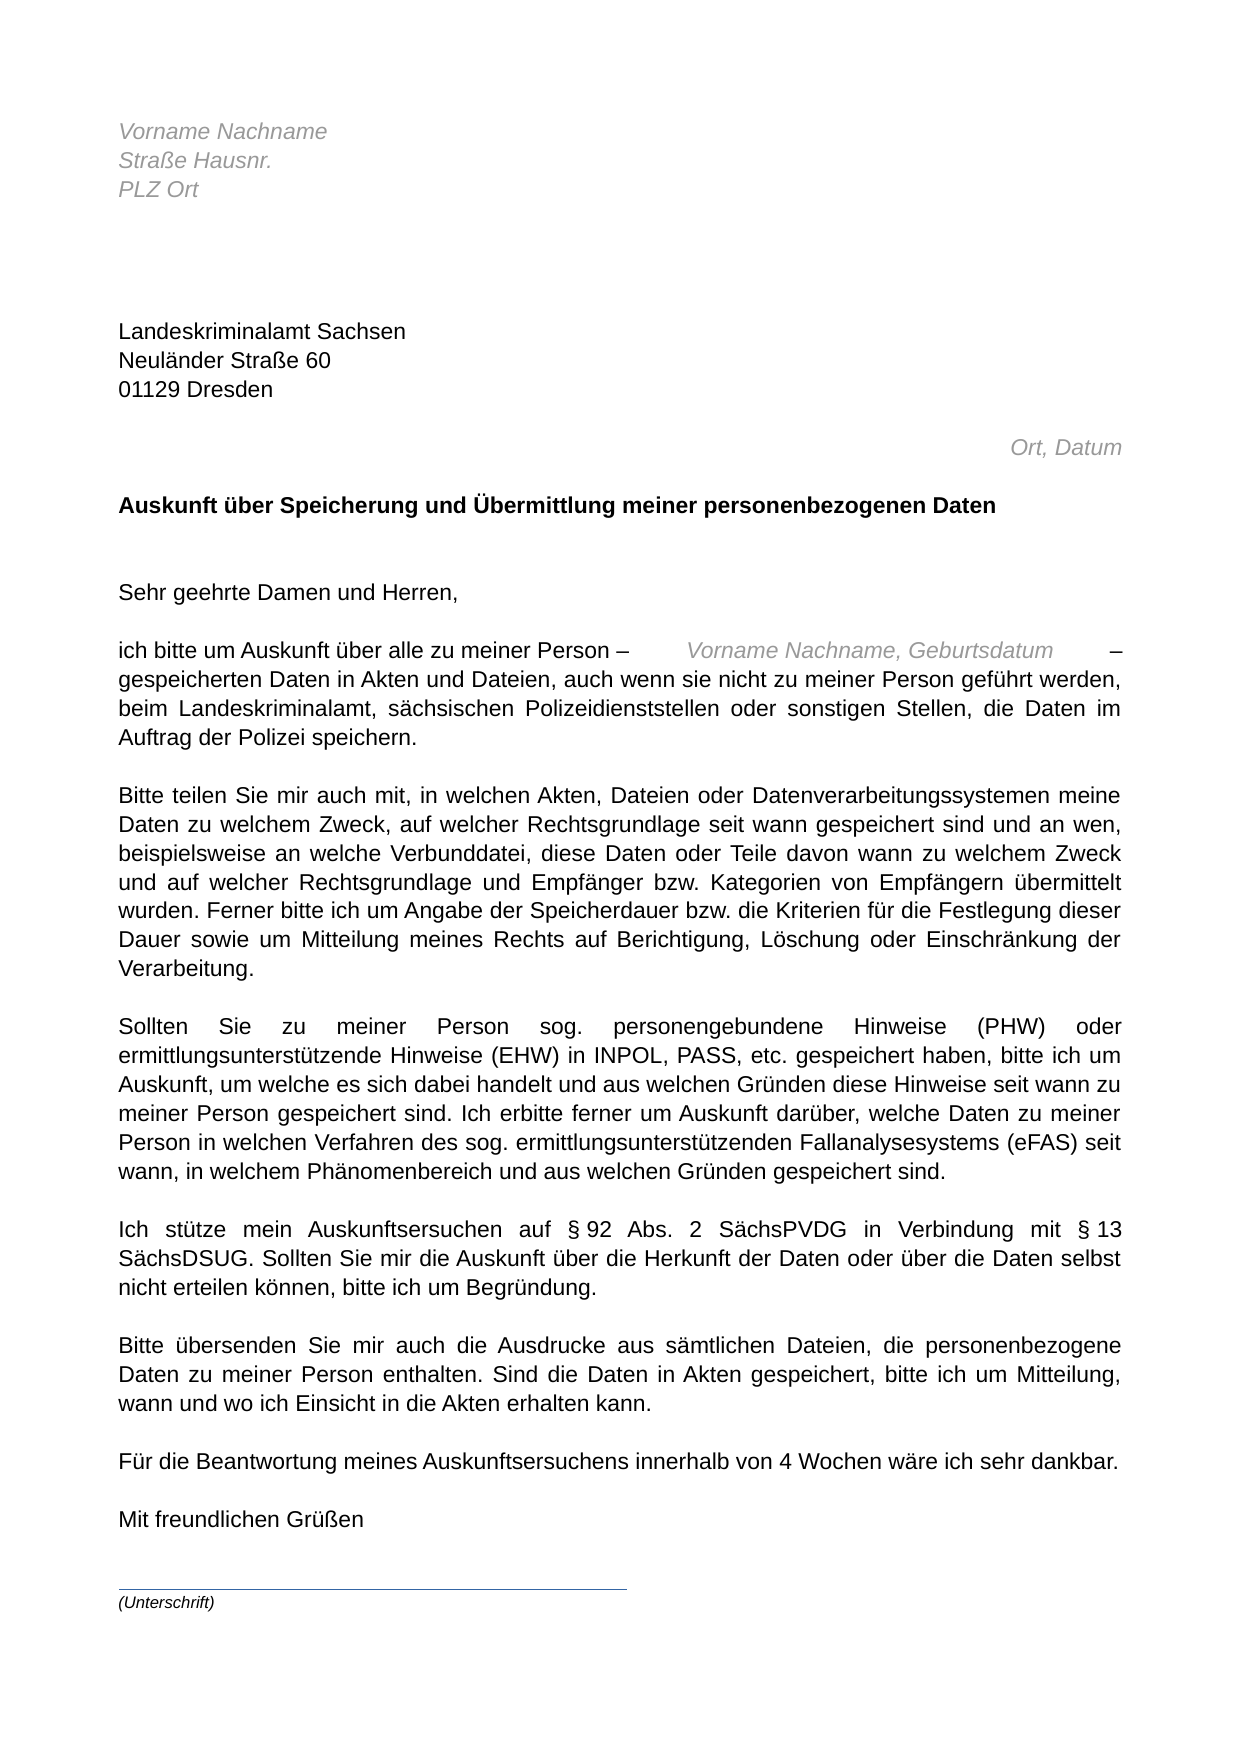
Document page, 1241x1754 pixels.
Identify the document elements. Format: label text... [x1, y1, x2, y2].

text ich bitte um Auskunft über alle zu meiner Person – Vorname Nachname, Geburtsdatum – gespeicherten Daten in Akten und Dateien, auch wenn sie nicht zu meiner Person geführt werden, beim Landeskriminalamt, sächsischen Polizeidienststellen oder sonstigen Stellen, die Daten im Auftrag der Polizei speichern. [118, 637, 1122, 750]
text Bitte übersenden Sie mir auch die Ausdrucke aus sämtlichen Dateien, die personenbezogene Daten zu meiner Person enthalten. Sind die Daten in Akten gespeichert, bitte ich um Mitteilung, wann und wo ich Einsicht in die Akten erhalten kann. [118, 1332, 1122, 1416]
text Straße Hausnr. [118, 147, 1122, 173]
text Ort, Datum [118, 434, 1122, 461]
text Ich stütze mein Auskunftsersuchen auf § 92 Abs. 2 SächsPVDG in Verbindung mit § 13 SächsDSUG. Sollten Sie mir die Auskunft über die Herkunft der Daten oder über die Daten selbst nicht erteilen können, bitte ich um Begründung. [118, 1216, 1122, 1300]
text Sollten Sie zu meiner Person sog. personengebundene Hinweise (PHW) oder ermittlungsunterstützende Hinweise (EHW) in INPOL, PASS, etc. gespeichert haben, bitte ich um Auskunft, um welche es sich dabei handelt und aus welchen Gründen diese Hinweise seit wann zu meiner Person gespeichert sind. Ich erbitte ferner um Auskunft darüber, welche Daten zu meiner Person in welchen Verfahren des sog. ermittlungsunterstützenden Fallanalysesystems (eFAS) seit wann, in welchem Phänomenbereich und aus welchen Gründen gespeichert sind. [118, 1013, 1122, 1184]
text Landeskriminalamt Sachsen [118, 318, 1122, 345]
text Bitte teilen Sie mir auch mit, in welchen Akten, Dateien oder Datenverarbeitungssystemen meine Daten zu welchem Zweck, auf welcher Rechtsgrundlage seit wann gespeichert sind und an wen, beispielsweise an welche Verbunddatei, diese Daten oder Teile davon wann zu welchem Zweck und auf welcher Rechtsgrundlage und Empfänger bzw. Kategorien von Empfängern übermittelt wurden. Ferner bitte ich um Angabe der Speicherdauer bzw. die Kriterien für die Festlegung dieser Dauer sowie um Mitteilung meines Rechts auf Berichtigung, Löschung oder Einschränkung der Verarbeitung. [118, 782, 1122, 982]
text 01129 Dresden [118, 376, 1122, 403]
text Auskunft über Speicherung und Übermittlung meiner personenbezogenen Daten [118, 492, 1122, 518]
text (Unterschrift) [118, 1592, 1122, 1612]
text Für die Beantwortung meines Auskunftsersuchens innerhalb von 4 Wochen wäre ich sehr dankbar. [118, 1448, 1122, 1474]
text PLZ Ort [118, 176, 1122, 202]
text Mit freundlichen Grüßen [118, 1506, 1122, 1532]
text Vorname Nachname [118, 118, 1122, 144]
text Sehr geehrte Damen und Herren, [118, 579, 1122, 605]
text Neuländer Straße 60 [118, 347, 1122, 374]
